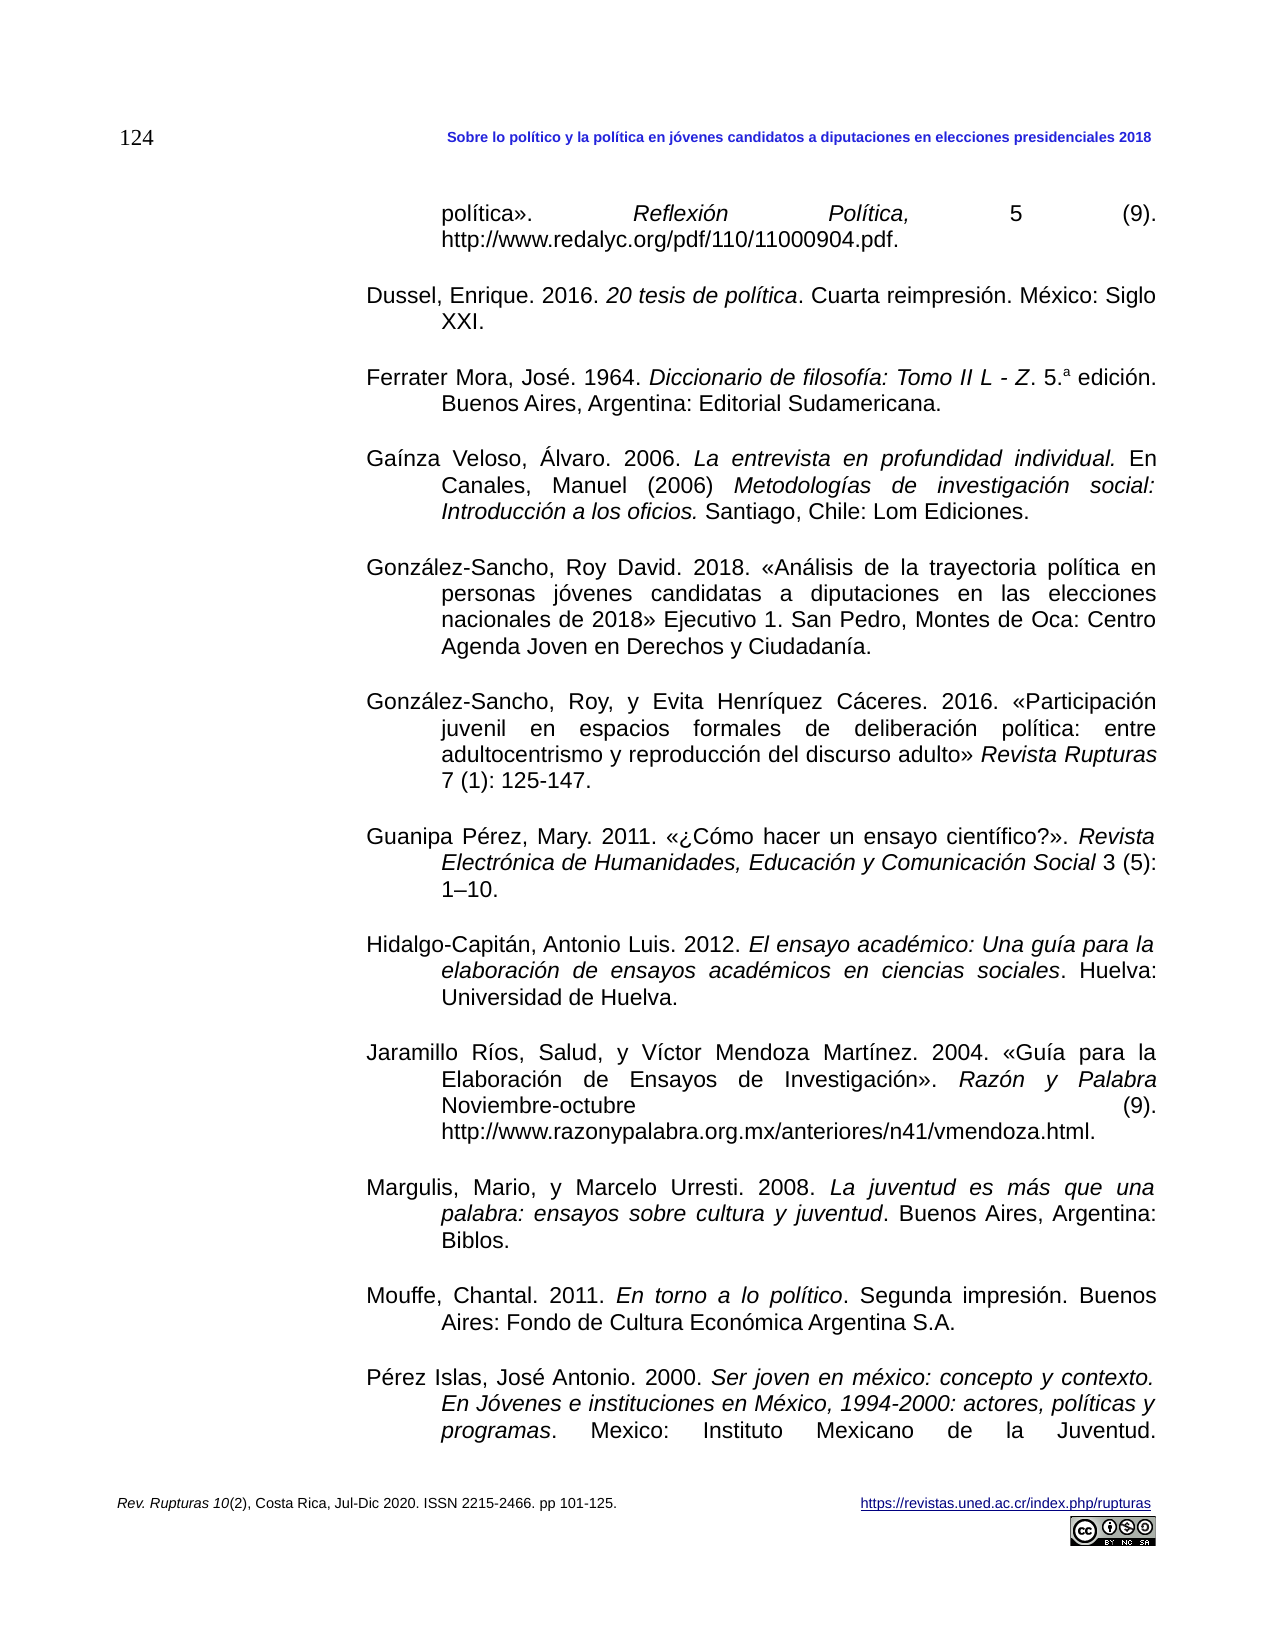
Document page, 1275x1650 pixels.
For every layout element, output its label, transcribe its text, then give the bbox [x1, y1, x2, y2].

text política». Reflexión Política, 5 (9). http://www.redalyc.org/pdf/110/11000904.pdf. [366, 200, 1157, 252]
text Pérez Islas, José Antonio. 2000. Ser joven en méxico: concepto y contexto. En Jóvenes e instituciones en México, 1994-2000: actores, políticas y programas. Mexico: Instituto Mexicano de la Juventud. [366, 1364, 1157, 1443]
text González-Sancho, Roy David. 2018. «Análisis de la trayectoria política en personas jóvenes candidatas a diputaciones en las elecciones nacionales de 2018» Ejecutivo 1. San Pedro, Montes de Oca: Centro Agenda Joven en Derechos y Ciudadanía. [366, 554, 1157, 659]
picture [1070, 1516, 1156, 1546]
text Mouffe, Chantal. 2011. En torno a lo político. Segunda impresión. Buenos Aires: Fondo de Cultura Económica Argentina S.A. [366, 1282, 1157, 1335]
text Margulis, Mario, y Marcelo Urresti. 2008. La juventud es más que una palabra: ensayos sobre cultura y juventud. Buenos Aires, Argentina: Biblos. [366, 1174, 1157, 1253]
text Guanipa Pérez, Mary. 2011. «¿Cómo hacer un ensayo científico?». Revista Electrónica de Humanidades, Educación y Comunicación Social 3 (5): 1–10. [366, 823, 1157, 902]
text Ferrater Mora, José. 1964. Diccionario de filosofía: Tomo II L - Ζ. 5.a edición. Buenos Aires, Argentina: Editorial Sudamericana. [366, 363, 1157, 416]
text Gaínza Veloso, Álvaro. 2006. La entrevista en profundidad individual. En Canales, Manuel (2006) Metodologías de investigación social: Introducción a los oficios. Santiago, Chile: Lom Ediciones. [366, 445, 1157, 524]
text Jaramillo Ríos, Salud, y Víctor Mendoza Martínez. 2004. «Guía para la Elaboración de Ensayos de Investigación». Razón y Palabra Noviembre-octubre (9). http://www.razonypalabra.org.mx/anteriores/n41/vmendoza.html. [366, 1039, 1157, 1145]
text Hidalgo-Capitán, Antonio Luis. 2012. El ensayo académico: Una guía para la elaboración de ensayos académicos en ciencias sociales. Huelva: Universidad de Huelva. [366, 931, 1157, 1010]
text González-Sancho, Roy, y Evita Henríquez Cáceres. 2016. «Participación juvenil en espacios formales de deliberación política: entre adultocentrismo y reproducción del discurso adulto» Revista Rupturas 7 (1): 125-147. [366, 688, 1157, 794]
text Dussel, Enrique. 2016. 20 tesis de política. Cuarta reimpresión. México: Siglo XXI. [366, 282, 1157, 334]
